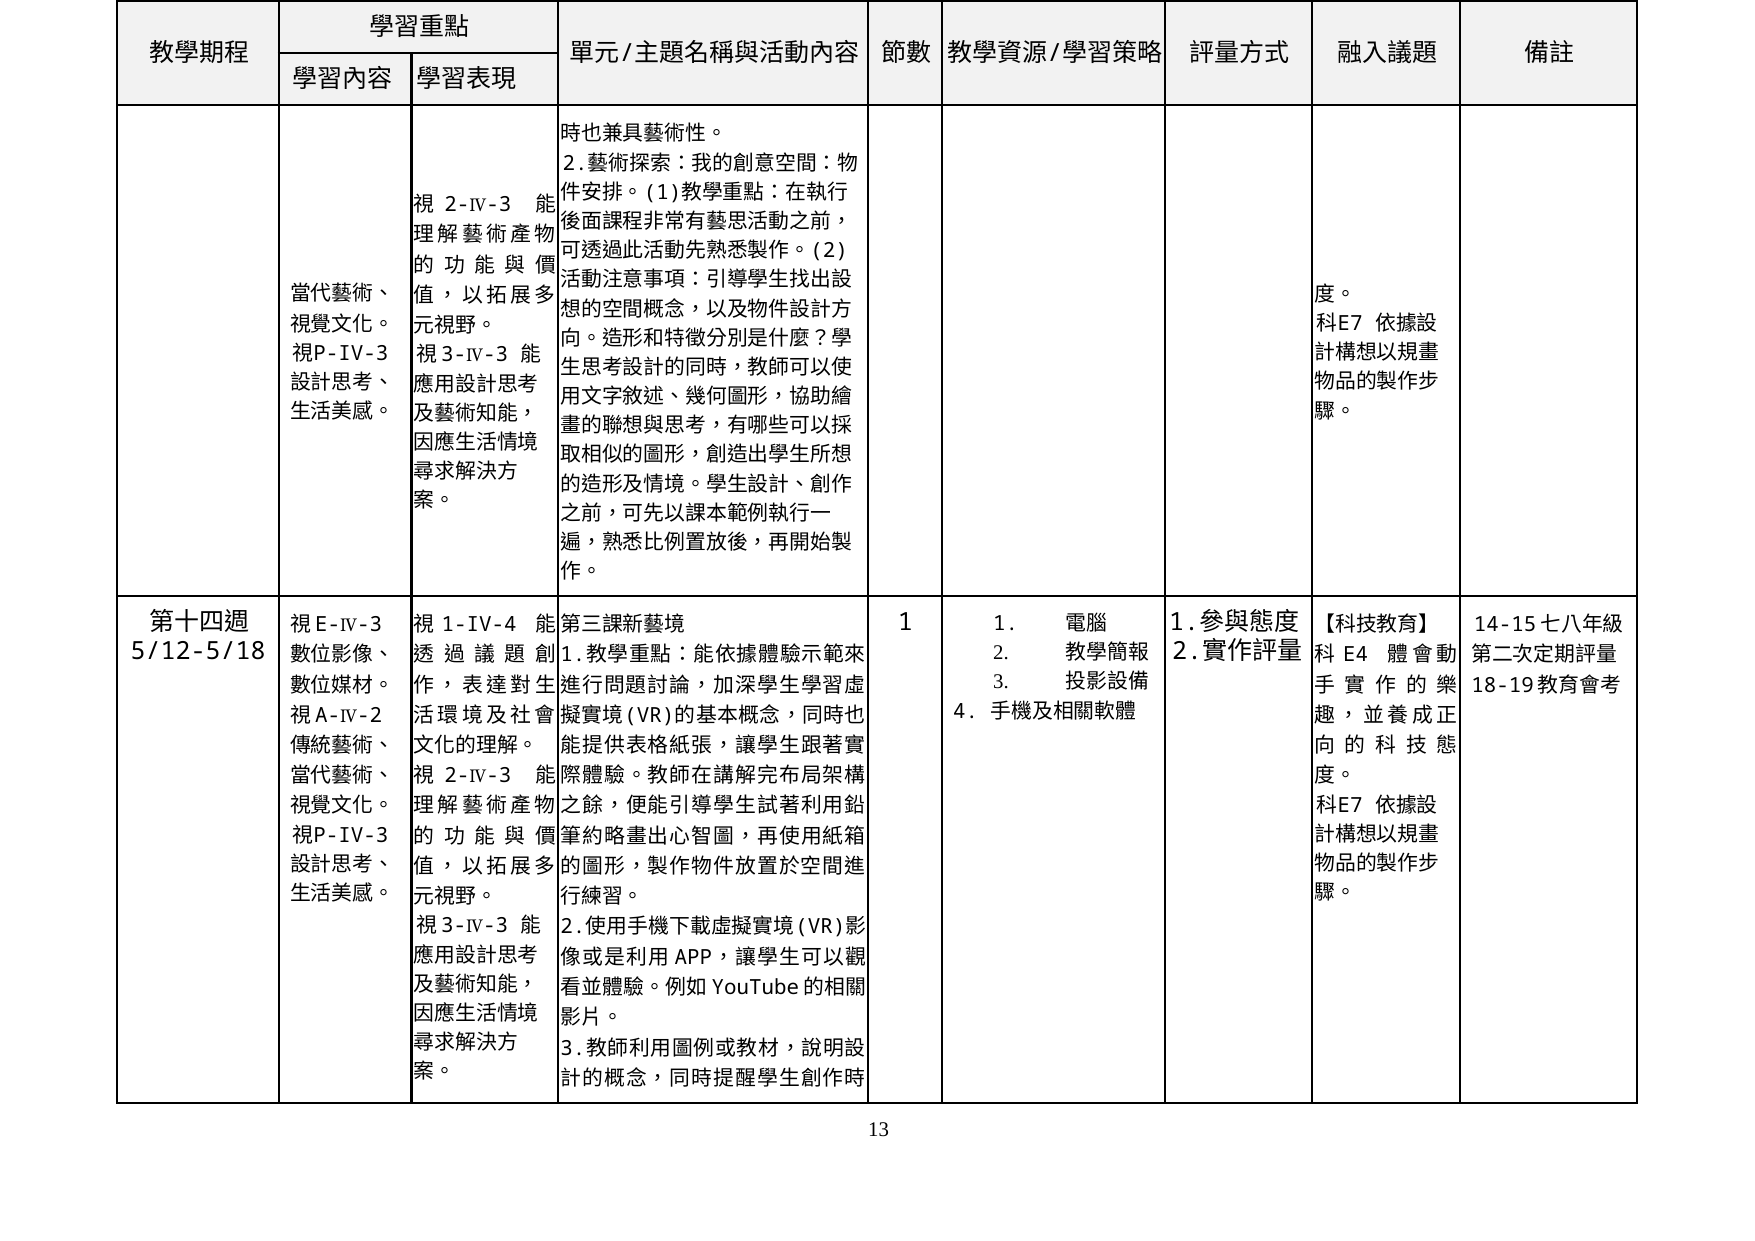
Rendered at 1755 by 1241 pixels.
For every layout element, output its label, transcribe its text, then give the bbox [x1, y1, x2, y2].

table_cell 14-15七八年級第二次定期評量 18-19教育會考 [1461, 597, 1636, 1102]
table_cell 電腦 教學簡報 投影設備 4. 手機及相關軟體 [943, 597, 1164, 1102]
table_cell 1 [869, 597, 941, 1102]
table_cell 視E-Ⅳ-3 數位影像、數位媒材。 視A-Ⅳ-2 傳統藝術、當代藝術、視覺文化。 視P-IV-3 設計思考、生活美感。 [280, 597, 410, 1102]
table_cell [943, 106, 1164, 595]
table_header 評量方式 [1166, 2, 1311, 104]
table_cell 視1-IV-4 能透過議題創作，表達對生活環境及社會文化的理解。 視2-Ⅳ-3 能理解藝術產物的功能與價值，以拓展多元視野。 視3-Ⅳ-3 能應用設計思考及藝術知能，因應生活情境尋求解決方案。 [413, 597, 557, 1102]
table_cell [1461, 106, 1636, 595]
table_header 學習重點 [280, 2, 557, 52]
table_header 節數 [869, 2, 941, 104]
table_cell 第十四週5/12-5/18 [118, 597, 278, 1102]
table_cell 學習表現 [413, 54, 557, 104]
table_header 備註 [1461, 2, 1636, 104]
table_cell [1166, 106, 1311, 595]
table_cell [118, 106, 278, 595]
table_cell 學習內容 [280, 54, 410, 104]
table_cell [869, 106, 941, 595]
table_cell 【科技教育】 科E4 體會動手實作的樂趣，並養成正向的科技態度。 科E7 依據設計構想以規畫物品的製作步驟。 [1313, 597, 1459, 1102]
table_header 教學資源/學習策略 [943, 2, 1164, 104]
table_header 教學期程 [118, 2, 278, 104]
table_header 融入議題 [1313, 2, 1459, 104]
table_header 單元/主題名稱與活動內容 [559, 2, 867, 104]
table_cell 時也兼具藝術性。 2.藝術探索：我的創意空間：物件安排。(1)教學重點：在執行後面課程非常有藝思活動之前，可透過此活動先熟悉製作。(2)活動注意事項：引導學生找出設想的空間概念，以及物件設計方向。造形和特徵分別是什麼？學生思考設計的同時，教師可以使用文字敘述、幾何圖形，協助繪畫的聯想與思考，有哪些可以採取相似的圖形，創造出學生所想的造形及情境。學生設計、創作之前，可先以課本範例執行一遍，熟悉比例置放後，再開始製作。 [559, 106, 867, 595]
table_cell 視2-Ⅳ-3 能理解藝術產物的功能與價值，以拓展多元視野。 視3-Ⅳ-3 能應用設計思考及藝術知能，因應生活情境尋求解決方案。 [413, 106, 557, 595]
table_cell 度。 科E7 依據設計構想以規畫物品的製作步驟。 [1313, 106, 1459, 595]
table_cell 第三課新藝境 1.教學重點：能依據體驗示範來進行問題討論，加深學生學習虛擬實境(VR)的基本概念，同時也能提供表格紙張，讓學生跟著實際體驗。教師在講解完布局架構之餘，便能引導學生試著利用鉛筆約略畫出心智圖，再使用紙箱的圖形，製作物件放置於空間進行練習。 2.使用手機下載虛擬實境(VR)影像或是利用APP，讓學生可以觀看並體驗。例如YouTube的相關影片。 3.教師利用圖例或教材，說明設計的概念，同時提醒學生創作時 [559, 597, 867, 1102]
table_cell 當代藝術、視覺文化。 視P-IV-3 設計思考、生活美感。 [280, 106, 410, 595]
table_cell 1.參與態度 2.實作評量 [1166, 597, 1311, 1102]
